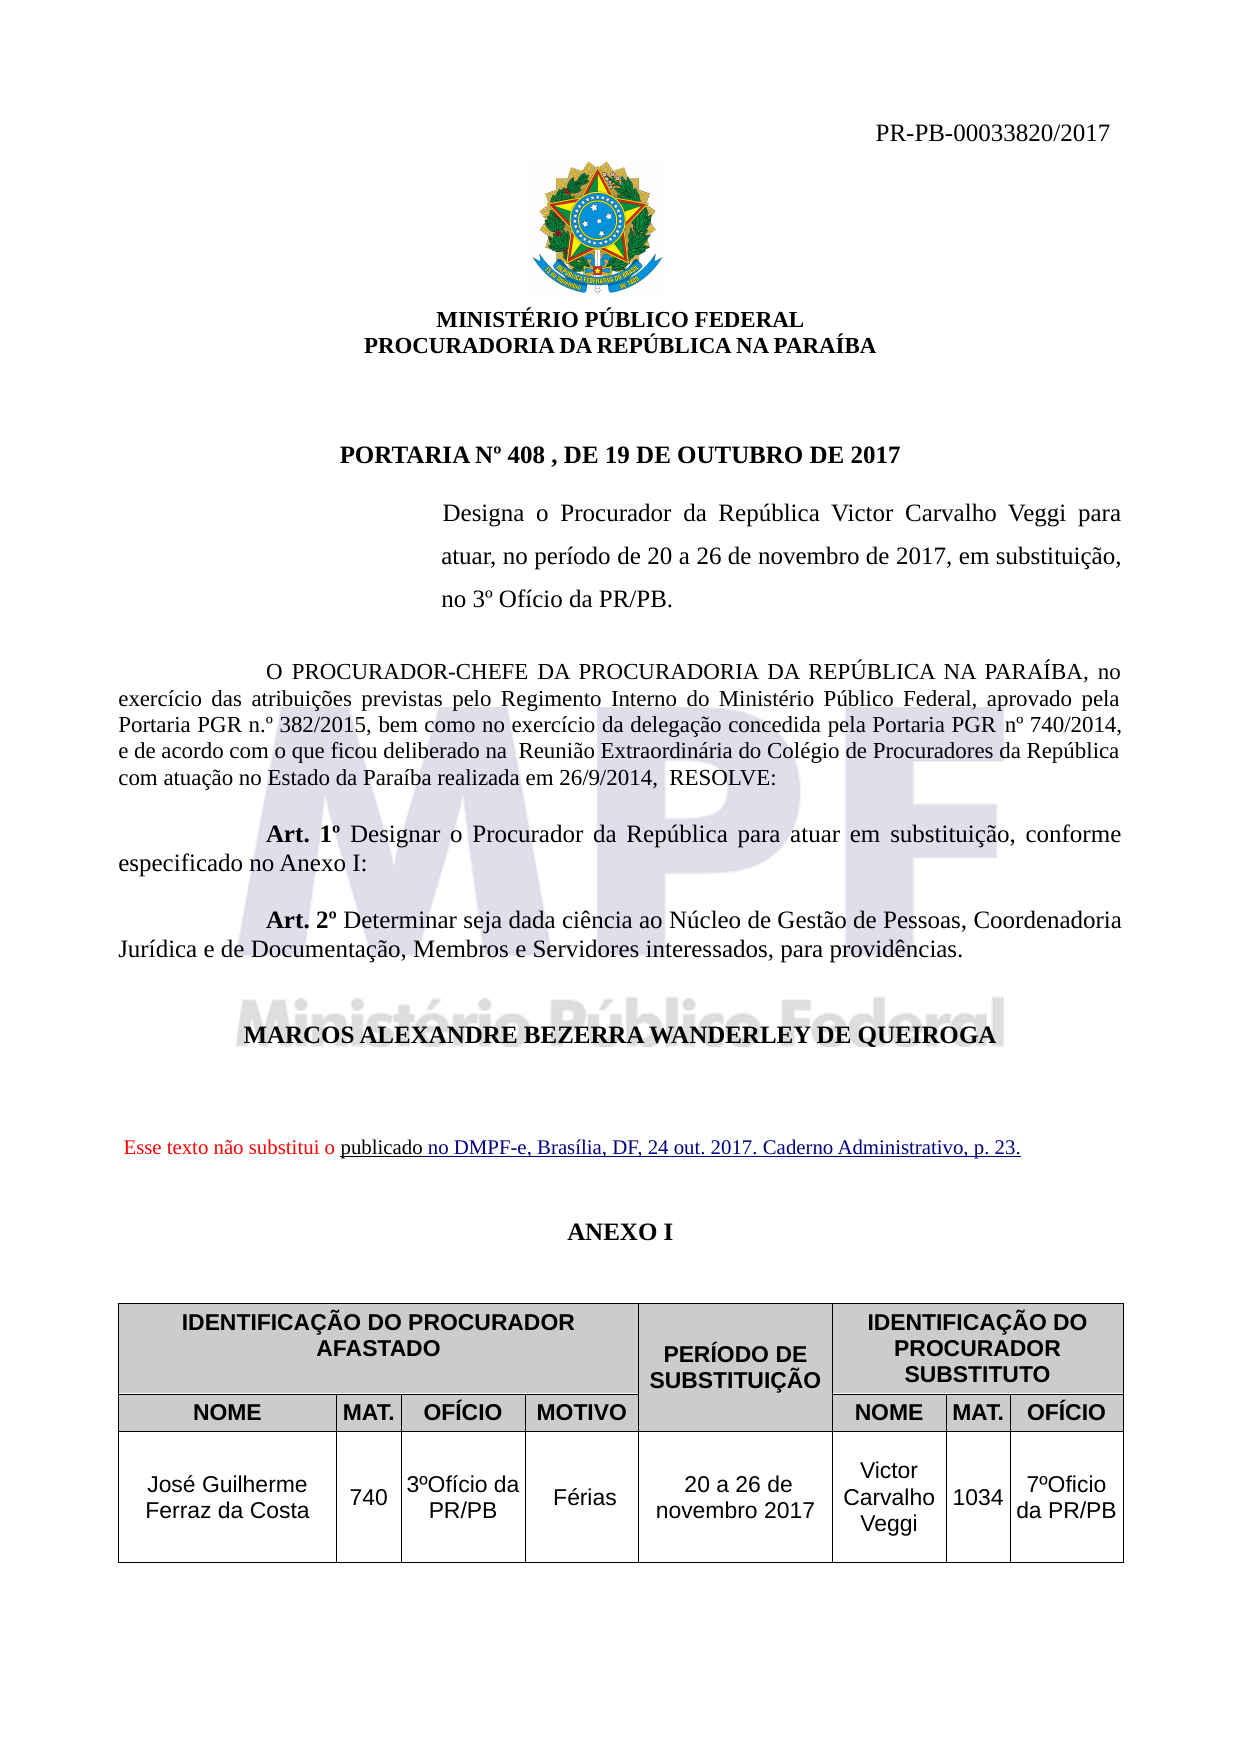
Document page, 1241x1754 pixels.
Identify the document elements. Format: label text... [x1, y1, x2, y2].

table_cell 3ºOfício da PR/PB [402, 1432, 525, 1562]
table_cell 7ºOficio da PR/PB [1011, 1432, 1123, 1562]
picture [236, 790, 1004, 819]
table_cell NOME [833, 1395, 946, 1431]
text MARCOS ALEXANDRE BEZERRA WANDERLEY DE QUEIROGA [118, 1020, 1122, 1049]
text ANEXO I [118, 1217, 1122, 1245]
table_cell José Guilherme Ferraz da Costa [119, 1432, 336, 1562]
text Esse texto não substitui o publicado no DMPF-e, Brasília, DF, 24 out. 2017. Caderno Administrativo, p. 23. [118, 1135, 1122, 1159]
text Art. 1º Designar o Procurador da República para atuar em substituição, conforme especificado no Anexo I: [118, 819, 1122, 876]
table_cell OFÍCIO [402, 1395, 525, 1431]
table_cell 1034 [947, 1432, 1010, 1562]
picture [236, 876, 1004, 905]
text PR-PB-00033820/2017 [118, 118, 1122, 147]
picture [528, 158, 667, 297]
table_cell 740 [337, 1432, 401, 1562]
text O PROCURADOR-CHEFE DA PROCURADORIA DA REPÚBLICA NA PARAÍBA, no exercício das atribuições previstas pelo Regimento Interno do Ministério Público Federal, aprovado pela Portaria PGR n.º 382/2015, bem como no exercício da delegação concedida pela Portaria PGR nº 740/2014, e de acordo com o que ficou deliberado na Reunião Extraordinária do Colégio de Procuradores da República com atuação no Estado da Paraíba realizada em 26/9/2014, RESOLVE: [118, 656, 1122, 790]
picture [236, 963, 1004, 1020]
table_header IDENTIFICAÇÃO DO PROCURADOR SUBSTITUTO [833, 1304, 1123, 1393]
table_header IDENTIFICAÇÃO DO PROCURADOR AFASTADO [119, 1304, 638, 1393]
table_cell MAT. [337, 1395, 401, 1431]
table_cell NOME [119, 1395, 336, 1431]
text Designa o Procurador da República Victor Carvalho Veggi para atuar, no período de 20 a 26 de novembro de 2017, em substituição, no 3º Ofício da PR/PB. [441, 498, 1122, 613]
table_cell Férias [526, 1432, 638, 1562]
text MINISTÉRIO PÚBLICO FEDERAL [118, 306, 1122, 332]
text PORTARIA Nº 408 , DE 19 DE OUTUBRO DE 2017 [118, 440, 1122, 469]
table_cell MAT. [947, 1395, 1010, 1431]
table_cell 20 a 26 de novembro 2017 [639, 1432, 832, 1562]
text PROCURADORIA DA REPÚBLICA NA PARAÍBA [118, 332, 1122, 359]
text Art. 2º Determinar seja dada ciência ao Núcleo de Gestão de Pessoas, Coordenadoria Jurídica e de Documentação, Membros e Servidores interessados, para providências. [118, 905, 1122, 963]
table_cell Victor Carvalho Veggi [833, 1432, 946, 1562]
table_cell OFÍCIO [1011, 1395, 1123, 1431]
table_header PERÍODO DE SUBSTITUIÇÃO [639, 1304, 832, 1431]
table_cell MOTIVO [526, 1395, 638, 1431]
